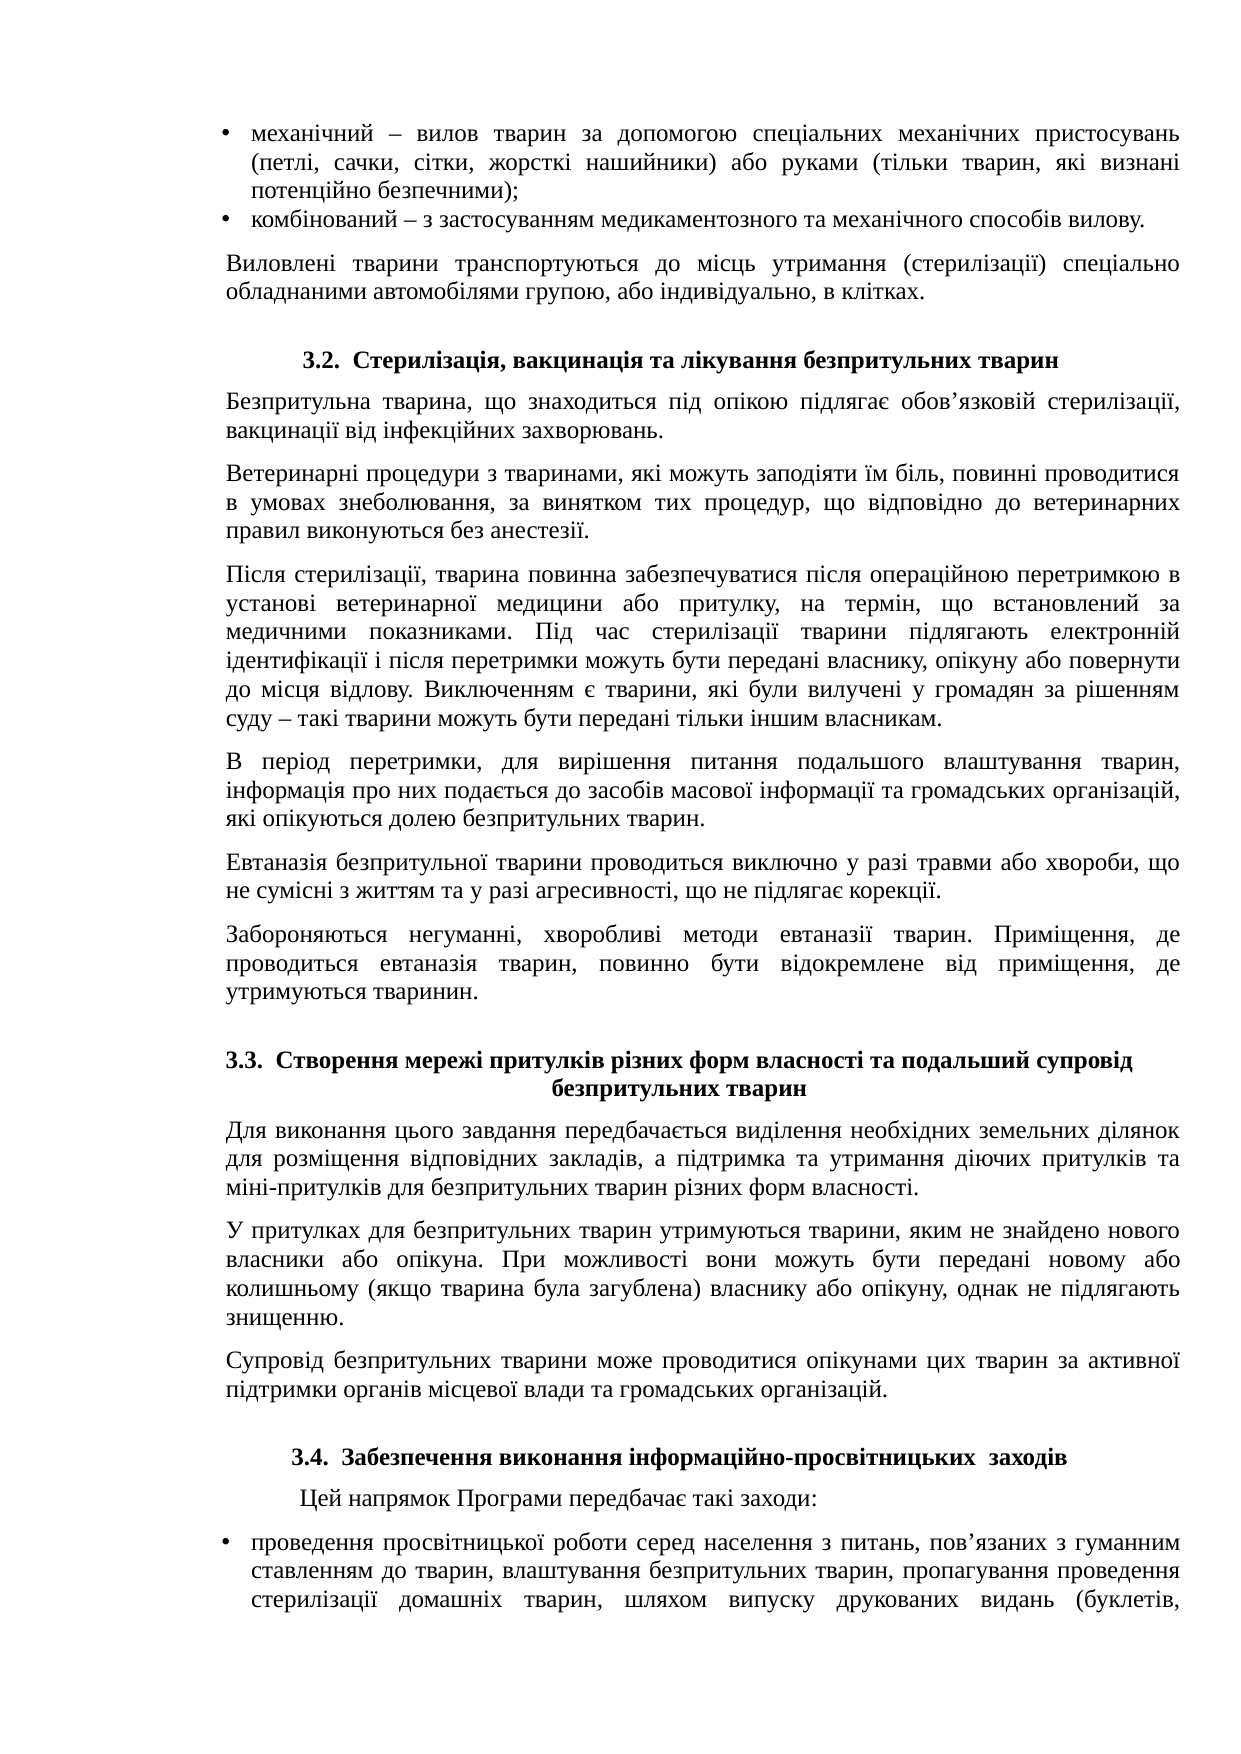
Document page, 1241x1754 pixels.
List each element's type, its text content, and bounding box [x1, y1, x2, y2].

text Безпритульна тварина, що знаходиться під опікою підлягає обов’язковій стерилізації, вакцинації від інфекційних захворювань. [226, 386, 1181, 443]
text Для виконання цього завдання передбачається виділення необхідних земельних ділянок для розміщення відповідних закладів, а підтримка та утримання діючих притулків та міні-притулків для безпритульних тварин різних форм власності. [226, 1115, 1181, 1201]
text Забороняються негуманні, хворобливі методи евтаназії тварин. Приміщення, де проводиться евтаназія тварин, повинно бути відокремлене від приміщення, де утримуються тваринин. [226, 919, 1181, 1005]
list проведення просвітницької роботи серед населення з питань, пов’язаних з гуманним ставленням до тварин, влаштування безпритульних тварин, пропагування проведення стерилізації домашніх тварин, шляхом випуску друкованих видань (буклетів, [221, 1527, 1181, 1613]
subtitle 3.2. Стерилізація, вакцинація та лікування безпритульних тварин [177, 345, 1181, 373]
subtitle 3.4. Забезпечення виконання інформаційно-просвітницьких заходів [177, 1442, 1181, 1471]
text Ветеринарні процедури з тваринами, які можуть заподіяти їм біль, повинні проводитися в умовах знеболювання, за винятком тих процедур, що відповідно до ветеринарних правил виконуються без анестезії. [226, 458, 1181, 544]
list механічний – вилов тварин за допомогою спеціальних механічних пристосувань (петлі, сачки, сітки, жорсткі нашийники) або руками (тільки тварин, які визнані потенційно безпечними); [221, 118, 1181, 204]
subtitle 3.3. Створення мережі притулків різних форм власності та подальший супровід безпритульних тварин [177, 1045, 1181, 1102]
text Евтаназія безпритульної тварини проводиться виключно у разі травми або хвороби, що не сумісні з життям та у разі агресивності, що не підлягає корекції. [226, 847, 1181, 904]
text У притулках для безпритульних тварин утримуються тварини, яким не знайдено нового власники або опікуна. При можливості вони можуть бути передані новому або колишньому (якщо тварина була загублена) власнику або опікуну, однак не підлягають знищенню. [226, 1216, 1181, 1331]
text В період перетримки, для вирішення питання подальшого влаштування тварин, інформація про них подається до засобів масової інформації та громадських організацій, які опікуються долею безпритульних тварин. [226, 746, 1181, 832]
text Супровід безпритульних тварини може проводитися опікунами цих тварин за активної підтримки органів місцевої влади та громадських організацій. [226, 1345, 1181, 1403]
list комбінований – з застосуванням медикаментозного та механічного способів вилову. [221, 204, 1181, 233]
text Після стерилізації, тварина повинна забезпечуватися після операційною перетримкою в установі ветеринарної медицини або притулку, на термін, що встановлений за медичними показниками. Під час стерилізації тварини підлягають електронній ідентифікації і після перетримки можуть бути передані власнику, опікуну або повернути до місця відлову. Виключенням є тварини, які були вилучені у громадян за рішенням суду – такі тварини можуть бути передані тільки іншим власникам. [226, 559, 1181, 731]
text Цей напрямок Програми передбачає такі заходи: [299, 1483, 1181, 1512]
text Виловлені тварини транспортуються до місць утримання (стерилізації) спеціально обладнаними автомобілями групою, або індивідуально, в клітках. [226, 248, 1181, 305]
